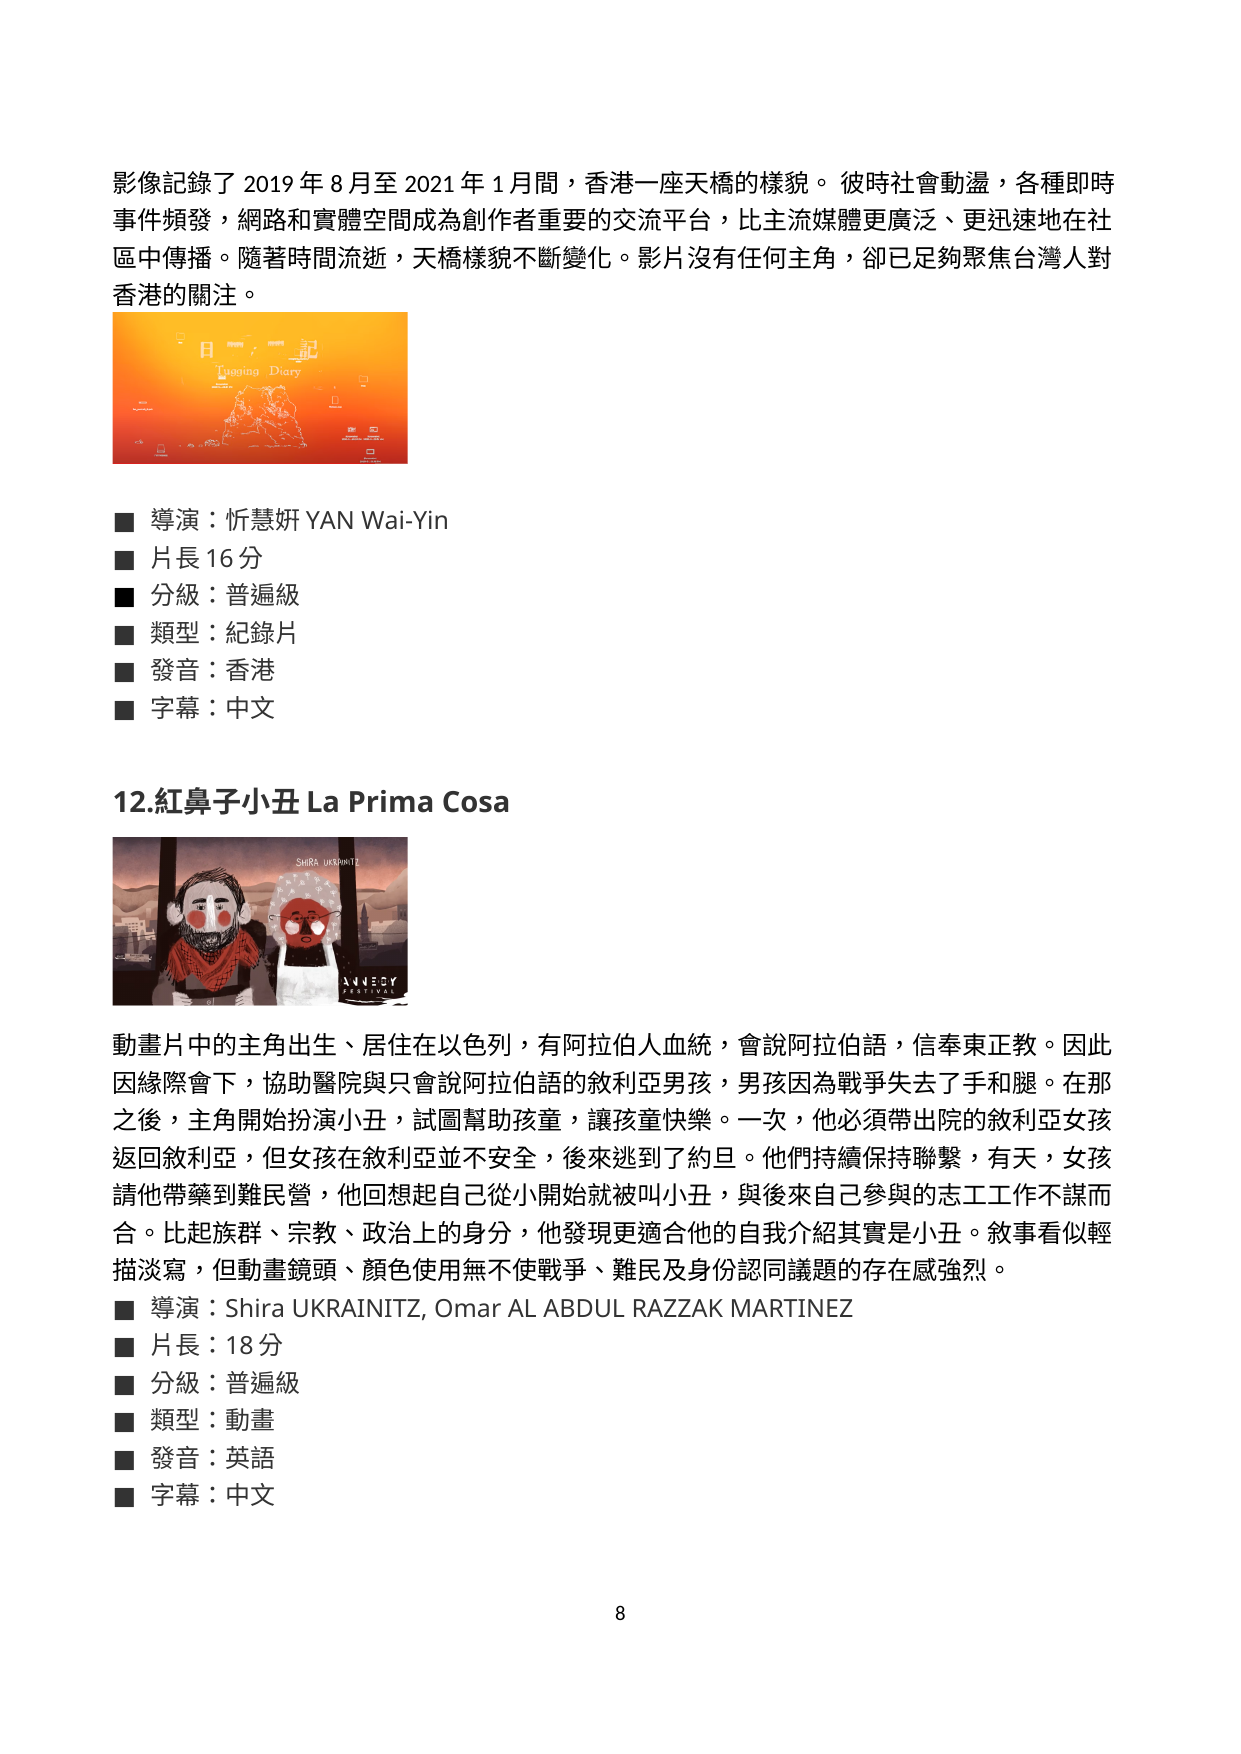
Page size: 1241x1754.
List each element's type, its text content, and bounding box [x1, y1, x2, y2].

list 分級：普遍級 [112, 575, 1128, 612]
picture [112, 312, 408, 464]
text 動畫片中的主角出生、居住在以色列，有阿拉伯人血統，會說阿拉伯語，信奉東正教。因此因緣際會下，協助醫院與只會說阿拉伯語的敘利亞男孩，男孩因為戰爭失去了手和腿。在那之後，主角開始扮演小丑，試圖幫助孩童，讓孩童快樂。一次，他必須帶出院的敘利亞女孩返回敘利亞，但女孩在敘利亞並不安全，後來逃到了約旦。他們持續保持聯繫，有天，女孩請他帶藥到難民營，他回想起自己從小開始就被叫小丑，與後來自己參與的志工工作不謀而合。比起族群、宗教、政治上的身分，他發現更適合他的自我介紹其實是小丑。敘事看似輕描淡寫，但動畫鏡頭、顏色使用無不使戰爭、難民及身份認同議題的存在感強烈。 [112, 1025, 1128, 1287]
list 字幕：中文 [112, 687, 1128, 725]
list 發音：英語 [112, 1437, 1128, 1475]
list 類型：紀錄片 [112, 612, 1128, 650]
list 發音：香港 [112, 650, 1128, 687]
list 類型：動畫 [112, 1400, 1128, 1437]
list 分級：普遍級 [112, 1362, 1128, 1400]
list 導演：Shira UKRAINITZ, Omar AL ABDUL RAZZAK MARTINEZ [112, 1287, 1128, 1325]
list 字幕：中文 [112, 1475, 1128, 1512]
text 12.紅鼻子小丑La Prima Cosa [112, 762, 1128, 837]
list 導演：忻慧姸 YAN Wai-Yin [112, 500, 1128, 537]
list 片長16分 [112, 537, 1128, 575]
list 片長：18分 [112, 1325, 1128, 1362]
picture [112, 837, 252, 1006]
text 影像記錄了 2019 年 8 月至 2021 年 1 月間，香港一座天橋的樣貌。 彼時社會動盪，各種即時事件頻發，網路和實體空間成為創作者重要的交流平台，比主流媒體更廣泛、更迅速地在社區中傳播。隨著時間流逝，天橋樣貌不斷變化。影片沒有任何主角，卻已足夠聚焦台灣人對香港的關注。 [112, 162, 1128, 312]
